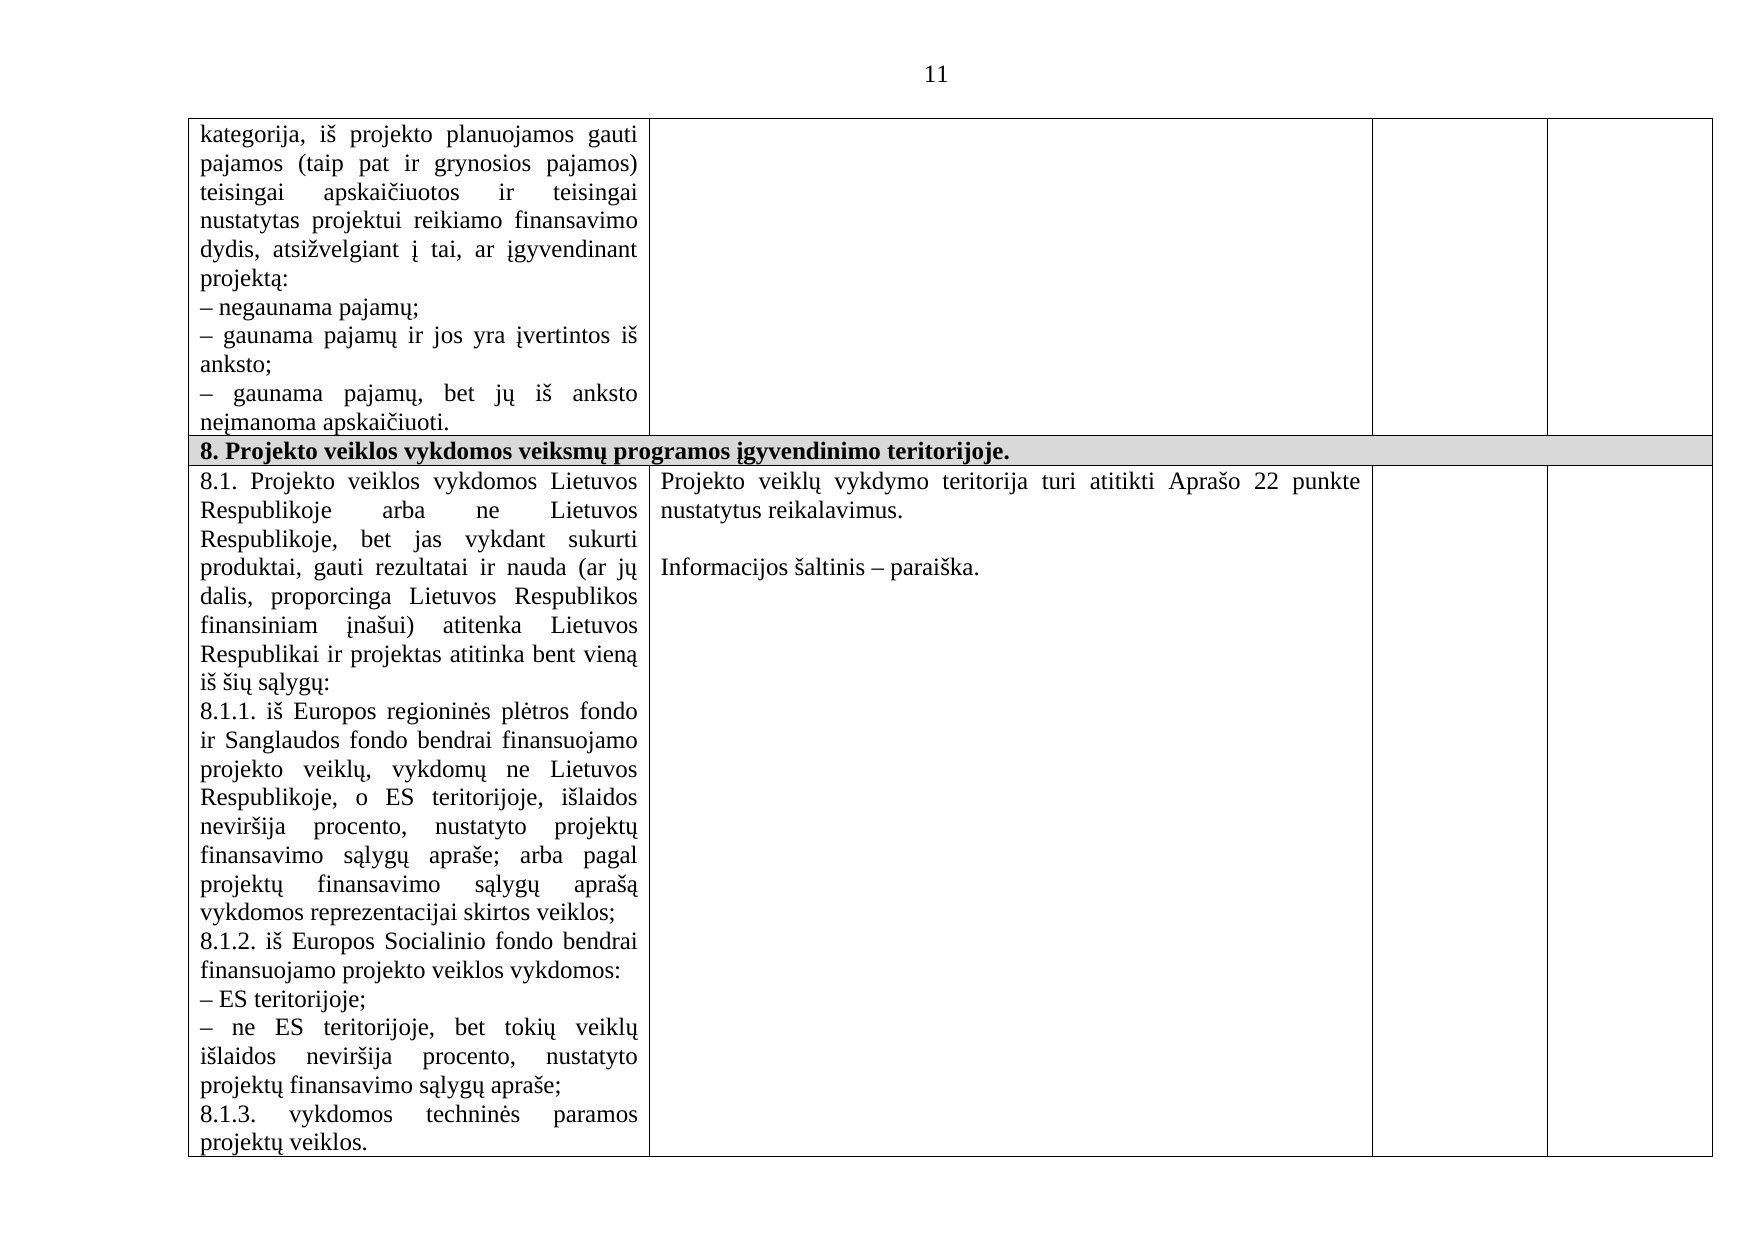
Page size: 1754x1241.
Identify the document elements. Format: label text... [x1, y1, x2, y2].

table_cell [650, 119, 1372, 435]
table_cell [1548, 119, 1712, 435]
table_cell [1548, 466, 1712, 1156]
table_cell [1373, 119, 1547, 435]
table_cell [1373, 466, 1547, 1156]
table_cell Projekto veiklų vykdymo teritorija turi atitikti Aprašo 22 punkte nustatytus reikalavimus. Informacijos šaltinis – paraiška. [650, 466, 1372, 1156]
table_cell kategorija, iš projekto planuojamos gauti pajamos (taip pat ir grynosios pajamos) teisingai apskaičiuotos ir teisingai nustatytas projektui reikiamo finansavimo dydis, atsižvelgiant į tai, ar įgyvendinant projektą: – negaunama pajamų; – gaunama pajamų ir jos yra įvertintos iš anksto; – gaunama pajamų, bet jų iš anksto neįmanoma apskaičiuoti. [189, 119, 649, 435]
table_cell 8.1. Projekto veiklos vykdomos Lietuvos Respublikoje arba ne Lietuvos Respublikoje, bet jas vykdant sukurti produktai, gauti rezultatai ir nauda (ar jų dalis, proporcinga Lietuvos Respublikos finansiniam įnašui) atitenka Lietuvos Respublikai ir projektas atitinka bent vieną iš šių sąlygų: 8.1.1. iš Europos regioninės plėtros fondo ir Sanglaudos fondo bendrai finansuojamo projekto veiklų, vykdomų ne Lietuvos Respublikoje, o ES teritorijoje, išlaidos neviršija procento, nustatyto projektų finansavimo sąlygų apraše; arba pagal projektų finansavimo sąlygų aprašą vykdomos reprezentacijai skirtos veiklos; 8.1.2. iš Europos Socialinio fondo bendrai finansuojamo projekto veiklos vykdomos: – ES teritorijoje; – ne ES teritorijoje, bet tokių veiklų išlaidos neviršija procento, nustatyto projektų finansavimo sąlygų apraše; 8.1.3. vykdomos techninės paramos projektų veiklos. [189, 466, 649, 1156]
table_cell 8. Projekto veiklos vykdomos veiksmų programos įgyvendinimo teritorijoje. [189, 436, 1712, 465]
